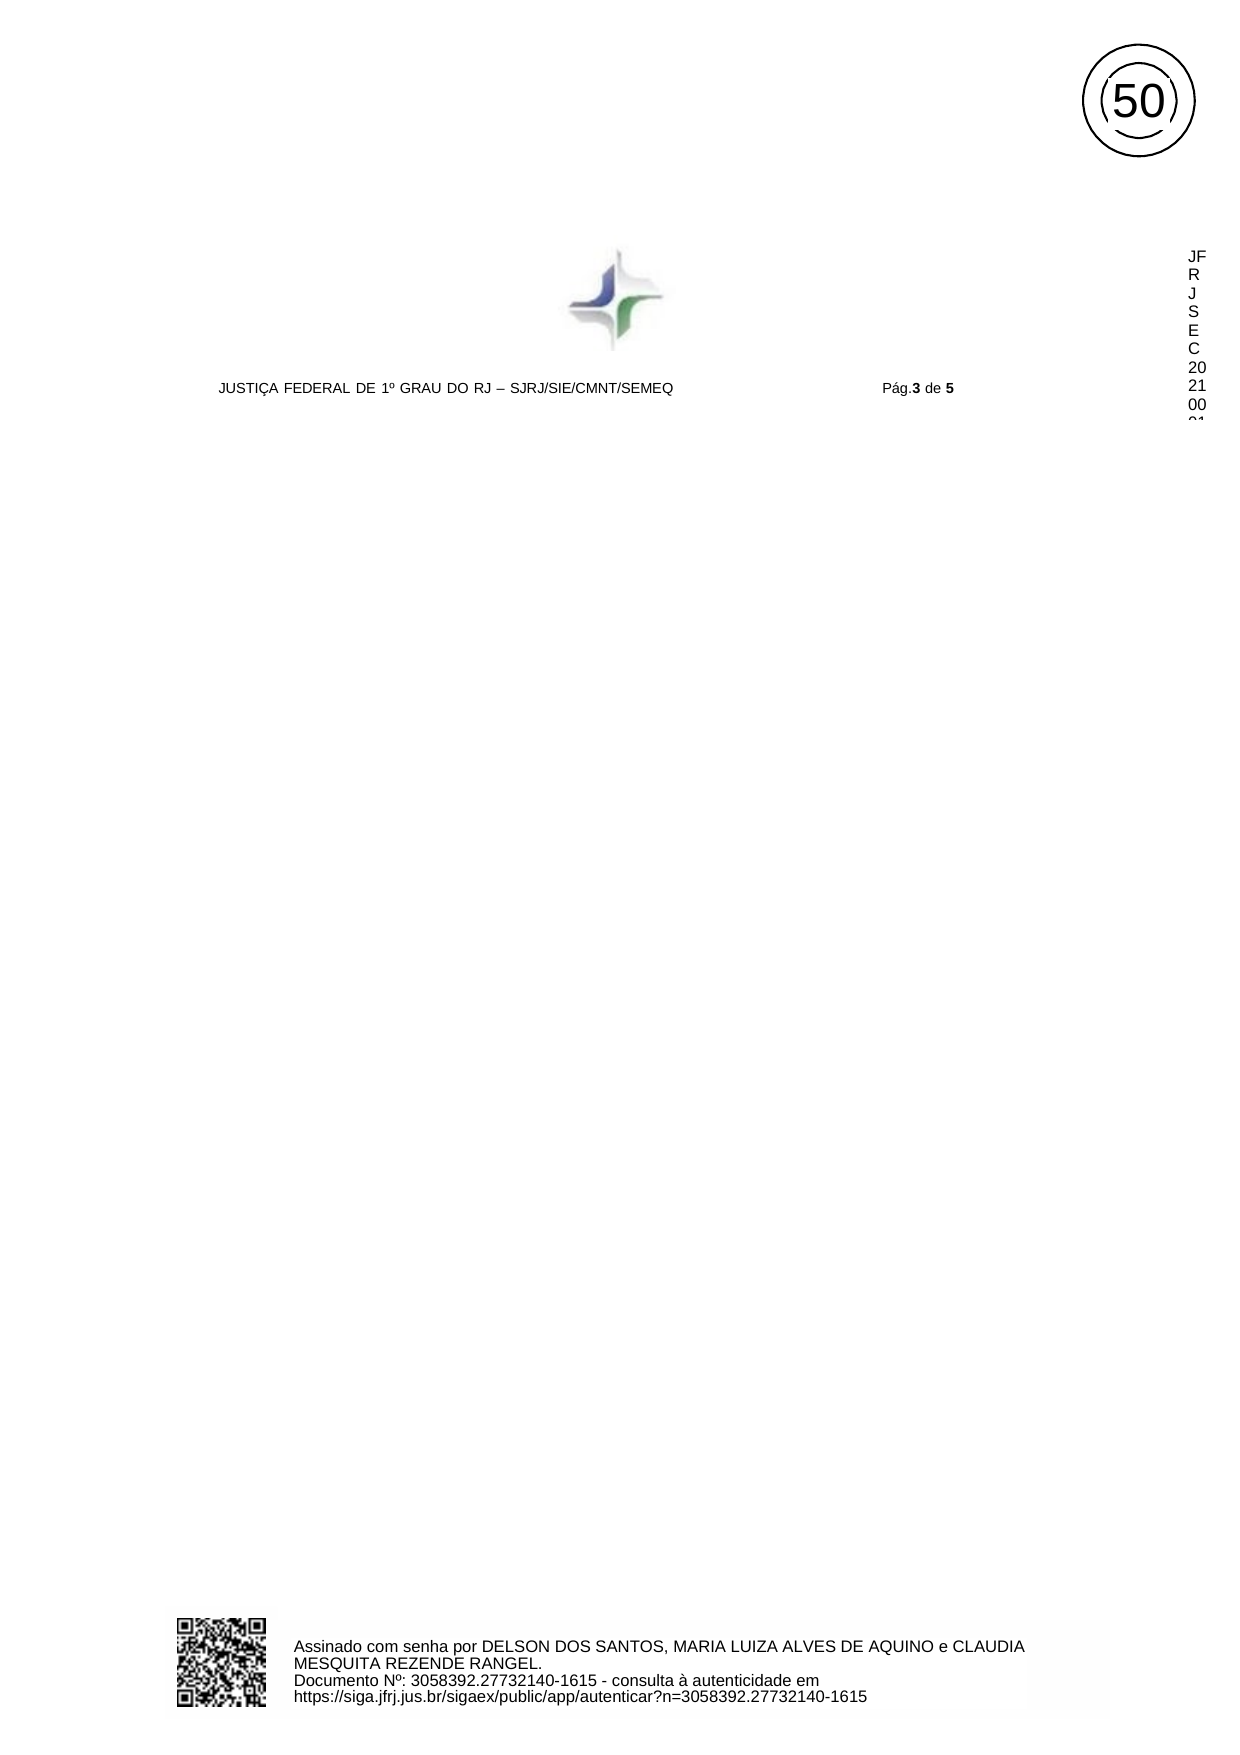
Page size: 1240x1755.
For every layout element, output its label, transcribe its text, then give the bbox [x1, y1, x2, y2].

text JFRJSEC202100010A [1188, 247, 1207, 419]
text JUSTIÇA FEDERAL DE 1º GRAU DO RJ – SJRJ/SIE/CMNT/SEMEQ Pág.3 de 5 [218, 247, 1188, 419]
